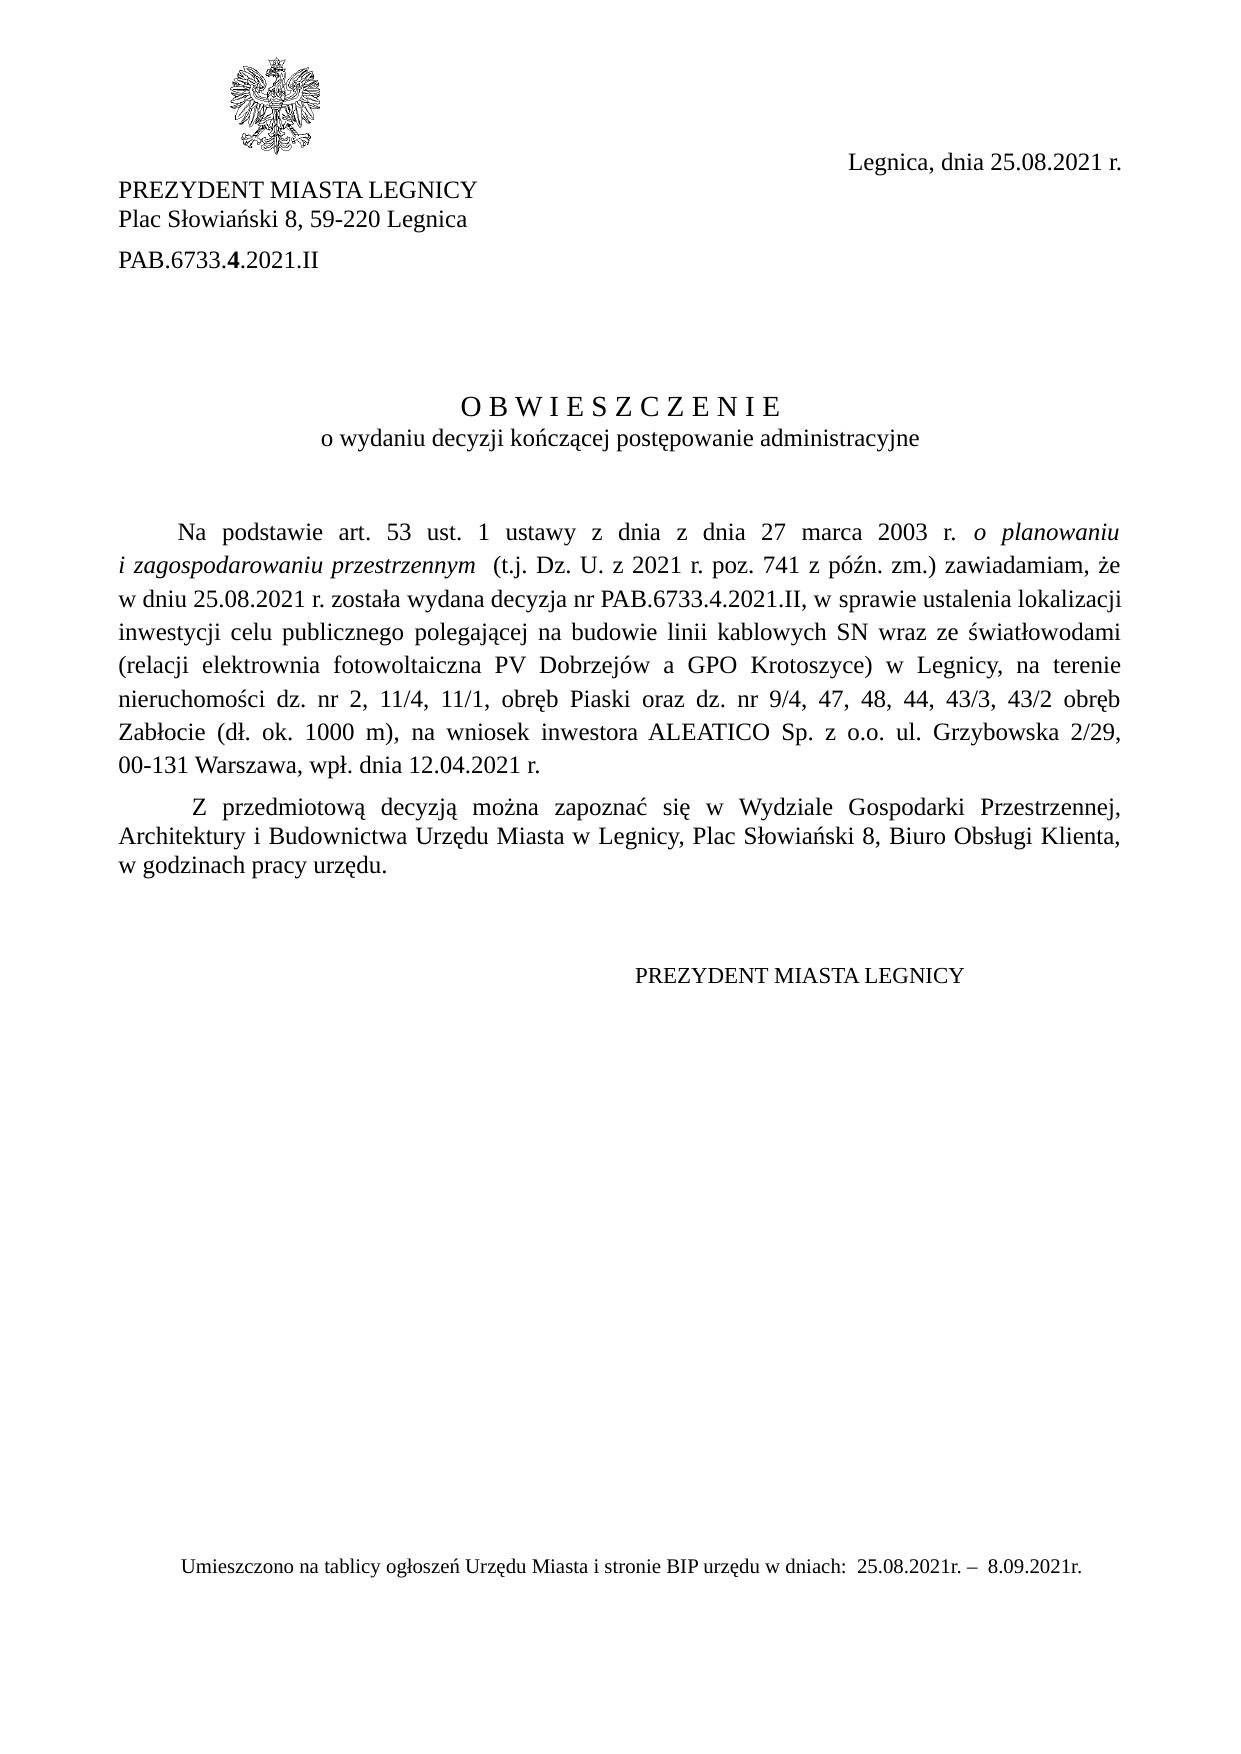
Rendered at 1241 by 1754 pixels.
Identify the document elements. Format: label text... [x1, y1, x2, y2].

picture [230, 57, 320, 155]
text PREZYDENT MIASTA LEGNICY [118, 176, 1122, 204]
text Plac Słowiański 8, 59-220 Legnica [118, 204, 1122, 233]
text Z przedmiotową decyzją można zapoznać się w Wydziale Gospodarki Przestrzennej, Architektury i Budownictwa Urzędu Miasta w Legnicy, Plac Słowiański 8, Biuro Obsługi Klienta, w godzinach pracy urzędu. [118, 792, 1122, 879]
text Legnica, dnia 25.08.2021 r. [118, 147, 1122, 176]
text PREZYDENT MIASTA LEGNICY [635, 962, 1122, 989]
text O B W I E S Z C Z E N I E [118, 389, 1122, 423]
text Na podstawie art. 53 ust. 1 ustawy z dnia z dnia 27 marca 2003 r. o planowaniu i zagospodarowaniu przestrzennym (t.j. Dz. U. z 2021 r. poz. 741 z późn. zm.) zawiadamiam, że w dniu 25.08.2021 r. została wydana decyzja nr PAB.6733.4.2021.II, w sprawie ustalenia lokalizacji inwestycji celu publicznego polegającej na budowie linii kablowych SN wraz ze światłowodami (relacji elektrownia fotowoltaiczna PV Dobrzejów a GPO Krotoszyce) w Legnicy, na terenie nieruchomości dz. nr 2, 11/4, 11/1, obręb Piaski oraz dz. nr 9/4, 47, 48, 44, 43/3, 43/2 obręb Zabłocie (dł. ok. 1000 m), na wniosek inwestora ALEATICO Sp. z o.o. ul. Grzybowska 2/29, 00-131 Warszawa, wpł. dnia 12.04.2021 r. [118, 514, 1122, 781]
text o wydaniu decyzji kończącej postępowanie administracyjne [118, 423, 1122, 452]
text PAB.6733.4.2021.II [118, 246, 1122, 274]
text Umieszczono na tablicy ogłoszeń Urzędu Miasta i stronie BIP urzędu w dniach: 25.08.2021r. – 8.09.2021r. [118, 1554, 1122, 1578]
